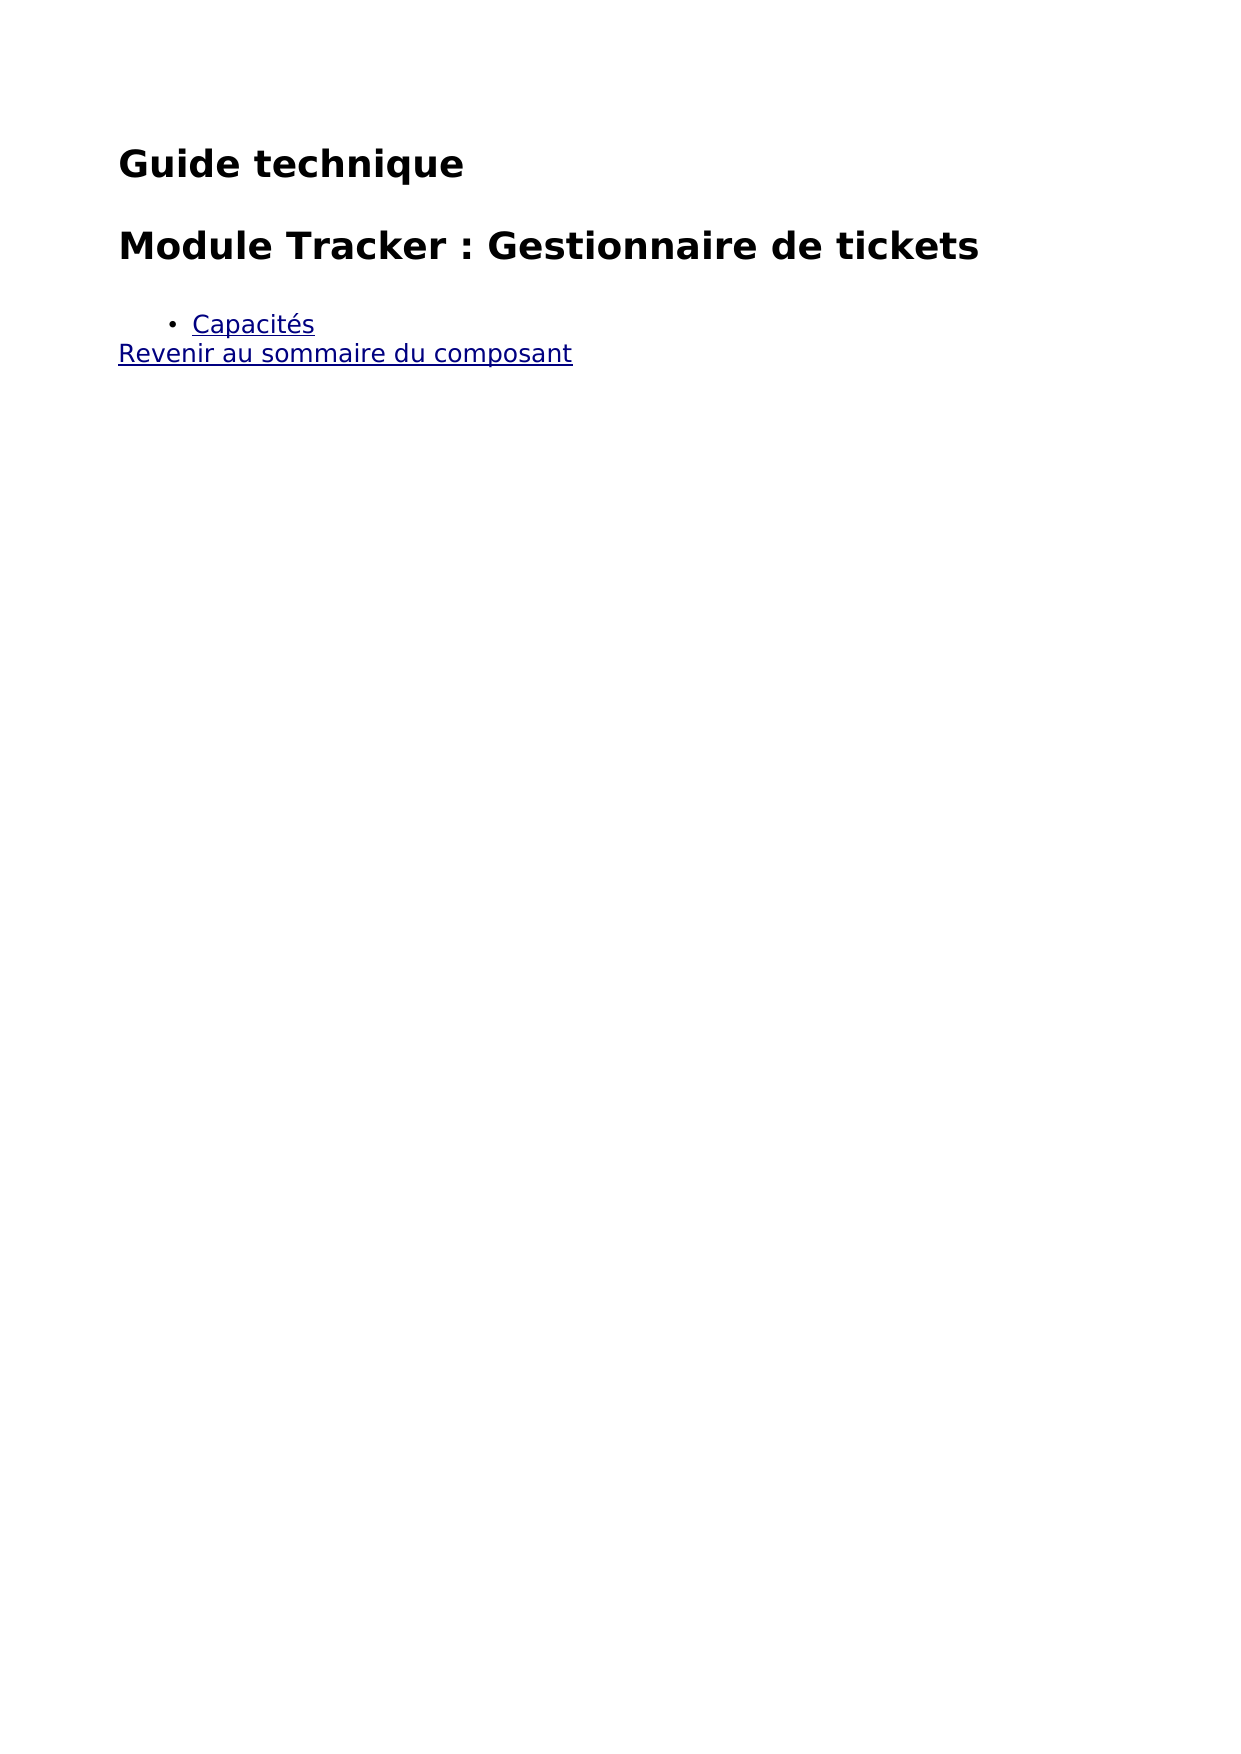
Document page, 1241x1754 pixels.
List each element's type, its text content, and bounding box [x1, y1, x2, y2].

subtitle Guide technique [118, 143, 1122, 187]
subtitle Module Tracker : Gestionnaire de tickets [118, 224, 1122, 268]
text Revenir au sommaire du composant [118, 339, 1122, 368]
list Capacités [177, 310, 1122, 339]
